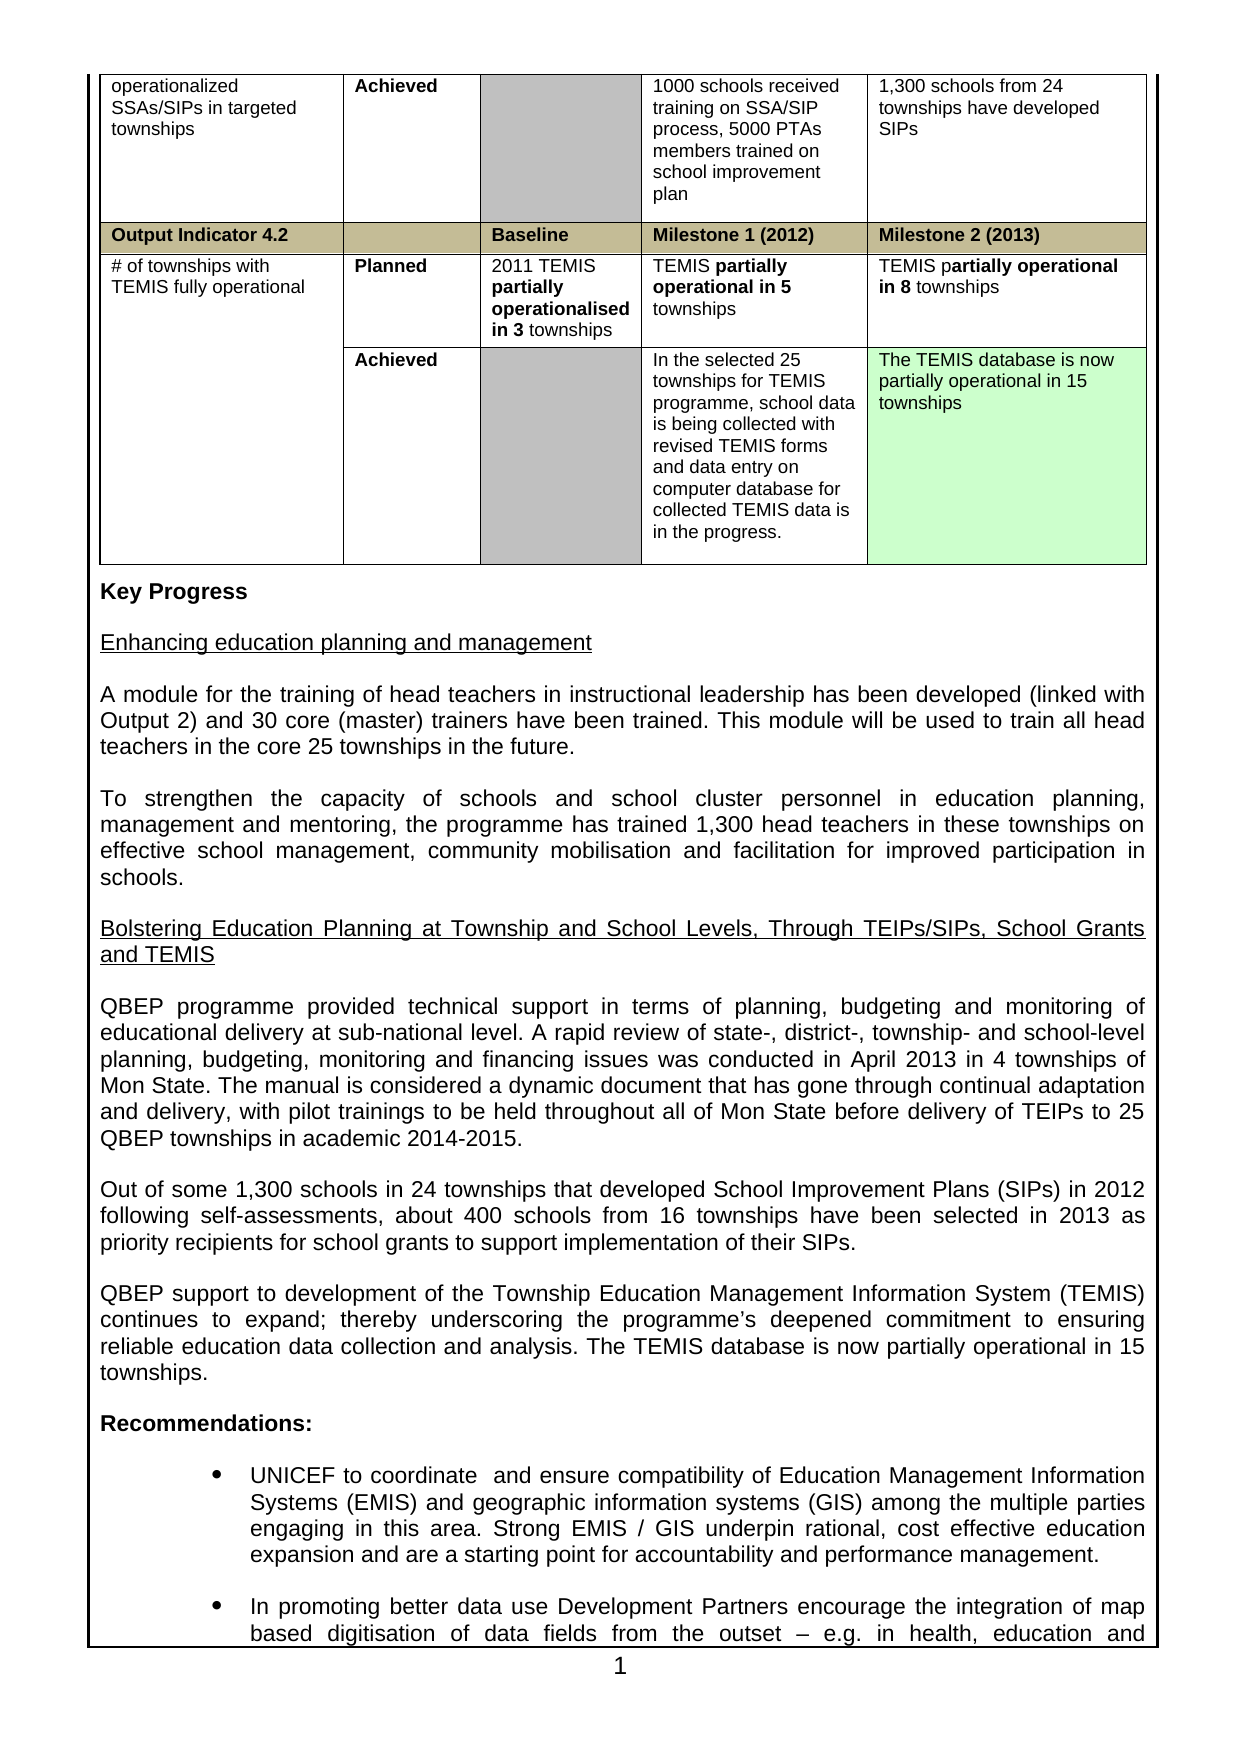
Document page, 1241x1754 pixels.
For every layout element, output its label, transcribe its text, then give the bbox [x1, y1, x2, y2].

table_cell Milestone 2 (2013) [868, 223, 1146, 253]
table_cell 2011 TEMIS partially operationalised in 3 townships [481, 255, 641, 347]
table_cell 1000 schools received training on SSA/SIP process, 5000 PTAs members trained on school improvement plan [642, 75, 867, 222]
table_cell [344, 223, 480, 253]
table_cell operationalized SSAs/SIPs in targeted townships [101, 75, 343, 222]
table_cell TEMIS partially operational in 5 townships [642, 255, 867, 347]
table_cell TEMIS partially operational in 8 townships [868, 255, 1146, 347]
table_cell # of townships with TEMIS fully operational [101, 255, 343, 564]
table_cell [481, 348, 641, 564]
table_cell Achieved [344, 348, 480, 564]
table_cell Baseline [481, 223, 641, 253]
table_cell 1,300 schools from 24 townships have developed SIPs [868, 75, 1146, 222]
table_cell Planned [344, 255, 480, 347]
table_cell Achieved [344, 75, 480, 222]
table_cell Key Progress Enhancing education planning and management A module for the training of head teachers in instructional leadership has been developed (linked with Output 2) and 30 core (master) trainers have been trained. This module will be used to train all head teachers in the core 25 townships in the future. To strengthen the capacity of schools and school cluster personnel in education planning, management and mentoring, the programme has trained 1,300 head teachers in these townships on effective school management, community mobilisation and facilitation for improved participation in schools. Bolstering Education Planning at Township and School Levels, Through TEIPs/SIPs, School Grants and TEMIS QBEP programme provided technical support in terms of planning, budgeting and monitoring of educational delivery at sub-national level. A rapid review of state-, district-, township- and school-level planning, budgeting, monitoring and financing issues was conducted in April 2013 in 4 townships of Mon State. The manual is considered a dynamic document that has gone through continual adaptation and delivery, with pilot trainings to be held throughout all of Mon State before delivery of TEIPs to 25 QBEP townships in academic 2014-2015. Out of some 1,300 schools in 24 townships that developed School Improvement Plans (SIPs) in 2012 following self-assessments, about 400 schools from 16 townships have been selected in 2013 as priority recipients for school grants to support implementation of their SIPs. QBEP support to development of the Township Education Management Information System (TEMIS) continues to expand; thereby underscoring the programme’s deepened commitment to ensuring reliable education data collection and analysis. The TEMIS database is now partially operational in 15 townships. [90, 74, 1156, 1398]
table_cell Milestone 1 (2012) [642, 223, 867, 253]
table_cell Output Indicator 4.2 [101, 223, 343, 253]
table_cell The TEMIS database is now partially operational in 15 townships [868, 348, 1146, 564]
table_cell In the selected 25 townships for TEMIS programme, school data is being collected with revised TEMIS forms and data entry on computer database for collected TEMIS data is in the progress. [642, 348, 867, 564]
table_cell [481, 75, 641, 222]
table_cell Recommendations: UNICEF to coordinate and ensure compatibility of Education Management Information Systems (EMIS) and geographic information systems (GIS) among the multiple parties engaging in this area. Strong EMIS / GIS underpin rational, cost effective education expansion and are a starting point for accountability and performance management. In promoting better data use Development Partners encourage the integration of map based digitisation of data fields from the outset – e.g. in health, education and [90, 1398, 1156, 1646]
